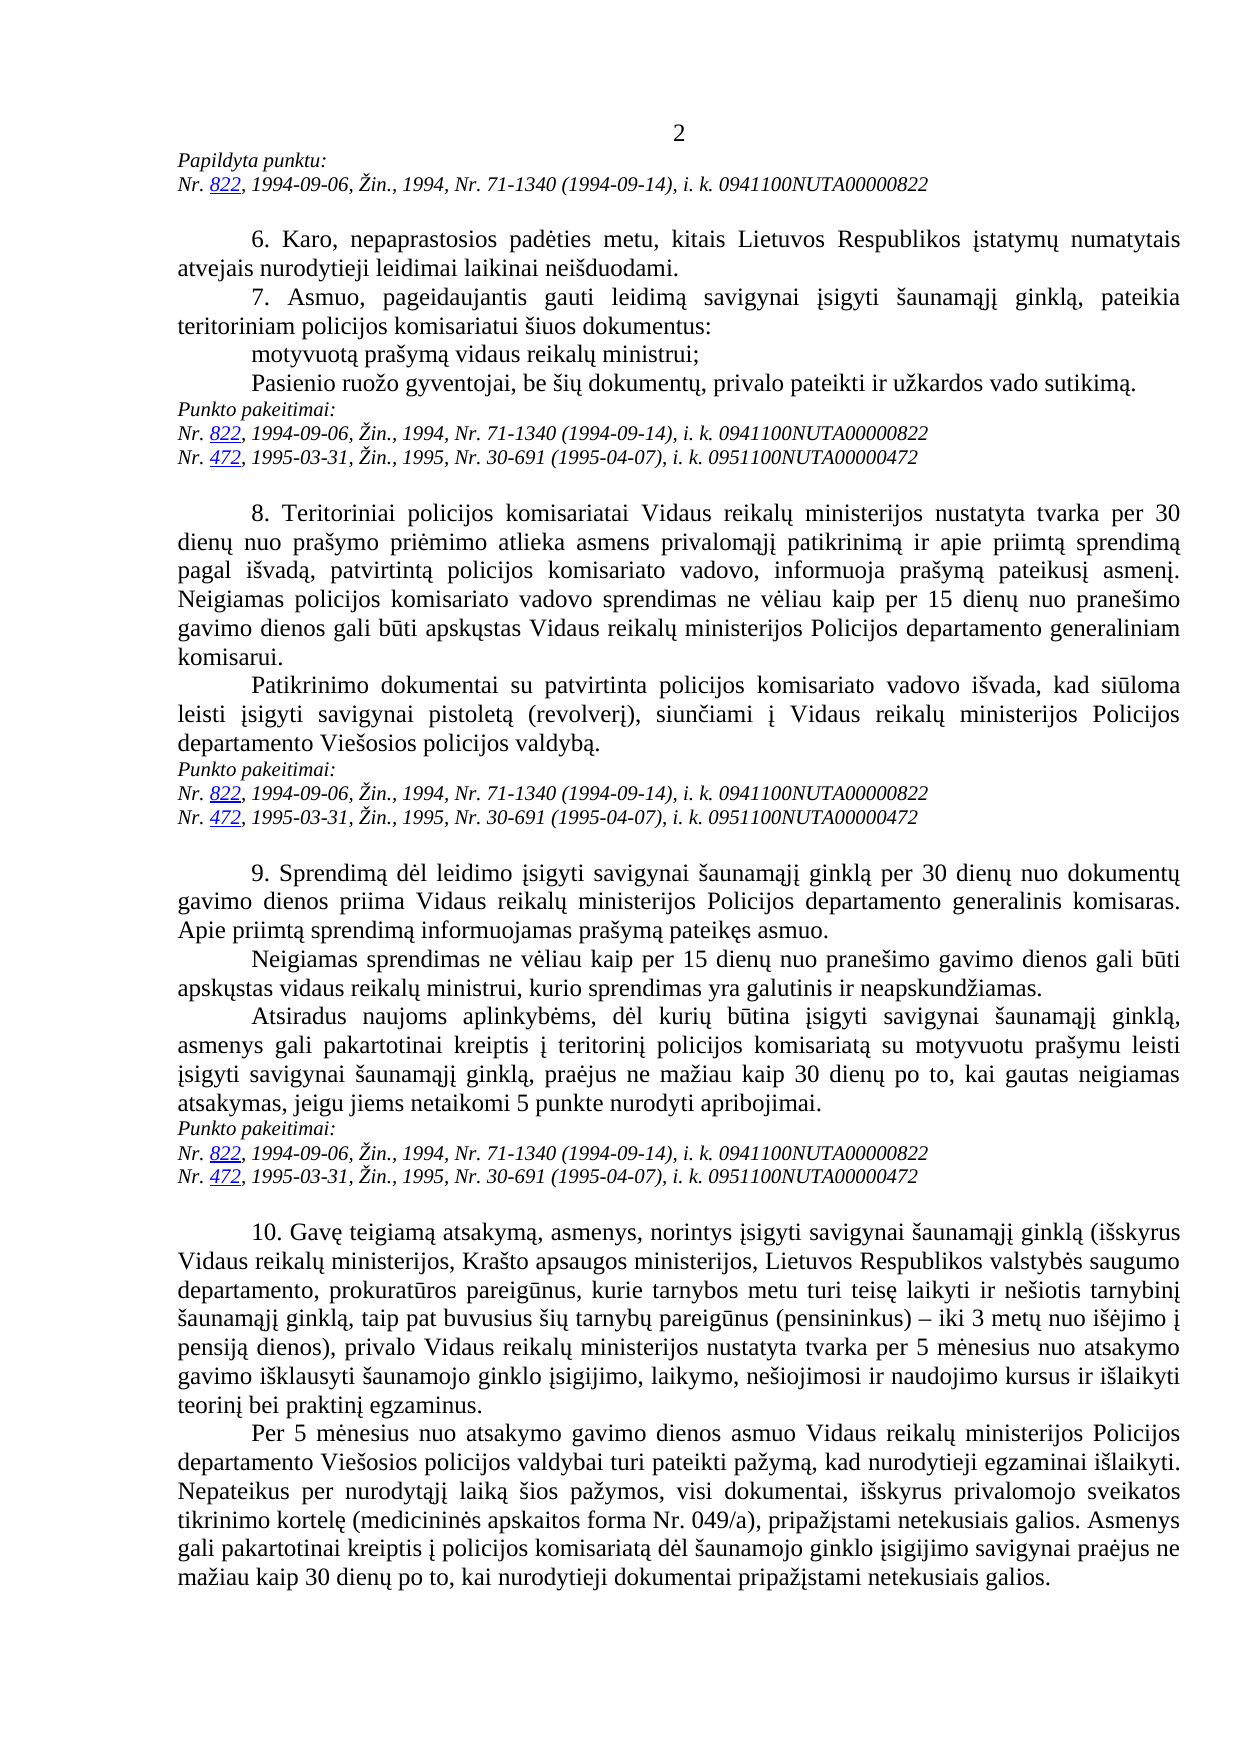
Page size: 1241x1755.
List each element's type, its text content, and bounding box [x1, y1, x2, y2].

text Neigiamas sprendimas ne vėliau kaip per 15 dienų nuo pranešimo gavimo dienos gali būti apskųstas vidaus reikalų ministrui, kurio sprendimas yra galutinis ir neapskundžiamas. [177, 944, 1181, 1001]
text 9. Sprendimą dėl leidimo įsigyti savigynai šaunamąjį ginklą per 30 dienų nuo dokumentų gavimo dienos priima Vidaus reikalų ministerijos Policijos departamento generalinis komisaras. Apie priimtą sprendimą informuojamas prašymą pateikęs asmuo. [177, 858, 1181, 944]
text Per 5 mėnesius nuo atsakymo gavimo dienos asmuo Vidaus reikalų ministerijos Policijos departamento Viešosios policijos valdybai turi pateikti pažymą, kad nurodytieji egzaminai išlaikyti. Nepateikus per nurodytąjį laiką šios pažymos, visi dokumentai, išskyrus privalomojo sveikatos tikrinimo kortelę (medicininės apskaitos forma Nr. 049/a), pripažįstami netekusiais galios. Asmenys gali pakartotinai kreiptis į policijos komisariatą dėl šaunamojo ginklo įsigijimo savigynai praėjus ne mažiau kaip 30 dienų po to, kai nurodytieji dokumentai pripažįstami netekusiais galios. [177, 1418, 1181, 1591]
text Punkto pakeitimai: [177, 757, 1181, 781]
text 7. Asmuo, pageidaujantis gauti leidimą savigynai įsigyti šaunamąjį ginklą, pateikia teritoriniam policijos komisariatui šiuos dokumentus: [177, 282, 1181, 339]
text Nr. 472, 1995-03-31, Žin., 1995, Nr. 30-691 (1995-04-07), i. k. 0951100NUTA00000472 [177, 805, 1181, 829]
text Atsiradus naujoms aplinkybėms, dėl kurių būtina įsigyti savigynai šaunamąjį ginklą, asmenys gali pakartotinai kreiptis į teritorinį policijos komisariatą su motyvuotu prašymu leisti įsigyti savigynai šaunamąjį ginklą, praėjus ne mažiau kaip 30 dienų po to, kai gautas neigiamas atsakymas, jeigu jiems netaikomi 5 punkte nurodyti apribojimai. [177, 1001, 1181, 1116]
text Patikrinimo dokumentai su patvirtinta policijos komisariato vadovo išvada, kad siūloma leisti įsigyti savigynai pistoletą (revolverį), siunčiami į Vidaus reikalų ministerijos Policijos departamento Viešosios policijos valdybą. [177, 670, 1181, 757]
text Nr. 472, 1995-03-31, Žin., 1995, Nr. 30-691 (1995-04-07), i. k. 0951100NUTA00000472 [177, 445, 1181, 469]
text 10. Gavę teigiamą atsakymą, asmenys, norintys įsigyti savigynai šaunamąjį ginklą (išskyrus Vidaus reikalų ministerijos, Krašto apsaugos ministerijos, Lietuvos Respublikos valstybės saugumo departamento, prokuratūros pareigūnus, kurie tarnybos metu turi teisę laikyti ir nešiotis tarnybinį šaunamąjį ginklą, taip pat buvusius šių tarnybų pareigūnus (pensininkus) – iki 3 metų nuo išėjimo į pensiją dienos), privalo Vidaus reikalų ministerijos nustatyta tvarka per 5 mėnesius nuo atsakymo gavimo išklausyti šaunamojo ginklo įsigijimo, laikymo, nešiojimosi ir naudojimo kursus ir išlaikyti teorinį bei praktinį egzaminus. [177, 1217, 1181, 1418]
text Punkto pakeitimai: [177, 397, 1181, 421]
text Punkto pakeitimai: [177, 1116, 1181, 1140]
text Pasienio ruožo gyventojai, be šių dokumentų, privalo pateikti ir užkardos vado sutikimą. [177, 368, 1181, 397]
text Papildyta punktu: [177, 148, 1181, 172]
text 6. Karo, nepaprastosios padėties metu, kitais Lietuvos Respublikos įstatymų numatytais atvejais nurodytieji leidimai laikinai neišduodami. [177, 224, 1181, 282]
text Nr. 822, 1994-09-06, Žin., 1994, Nr. 71-1340 (1994-09-14), i. k. 0941100NUTA00000822 [177, 781, 1181, 805]
text Nr. 822, 1994-09-06, Žin., 1994, Nr. 71-1340 (1994-09-14), i. k. 0941100NUTA00000822 [177, 421, 1181, 445]
text Nr. 822, 1994-09-06, Žin., 1994, Nr. 71-1340 (1994-09-14), i. k. 0941100NUTA00000822 [177, 172, 1181, 196]
text motyvuotą prašymą vidaus reikalų ministrui; [177, 339, 1181, 368]
text Nr. 472, 1995-03-31, Žin., 1995, Nr. 30-691 (1995-04-07), i. k. 0951100NUTA00000472 [177, 1164, 1181, 1188]
text Nr. 822, 1994-09-06, Žin., 1994, Nr. 71-1340 (1994-09-14), i. k. 0941100NUTA00000822 [177, 1140, 1181, 1164]
text 8. Teritoriniai policijos komisariatai Vidaus reikalų ministerijos nustatyta tvarka per 30 dienų nuo prašymo priėmimo atlieka asmens privalomąjį patikrinimą ir apie priimtą sprendimą pagal išvadą, patvirtintą policijos komisariato vadovo, informuoja prašymą pateikusį asmenį. Neigiamas policijos komisariato vadovo sprendimas ne vėliau kaip per 15 dienų nuo pranešimo gavimo dienos gali būti apskųstas Vidaus reikalų ministerijos Policijos departamento generaliniam komisarui. [177, 498, 1181, 670]
